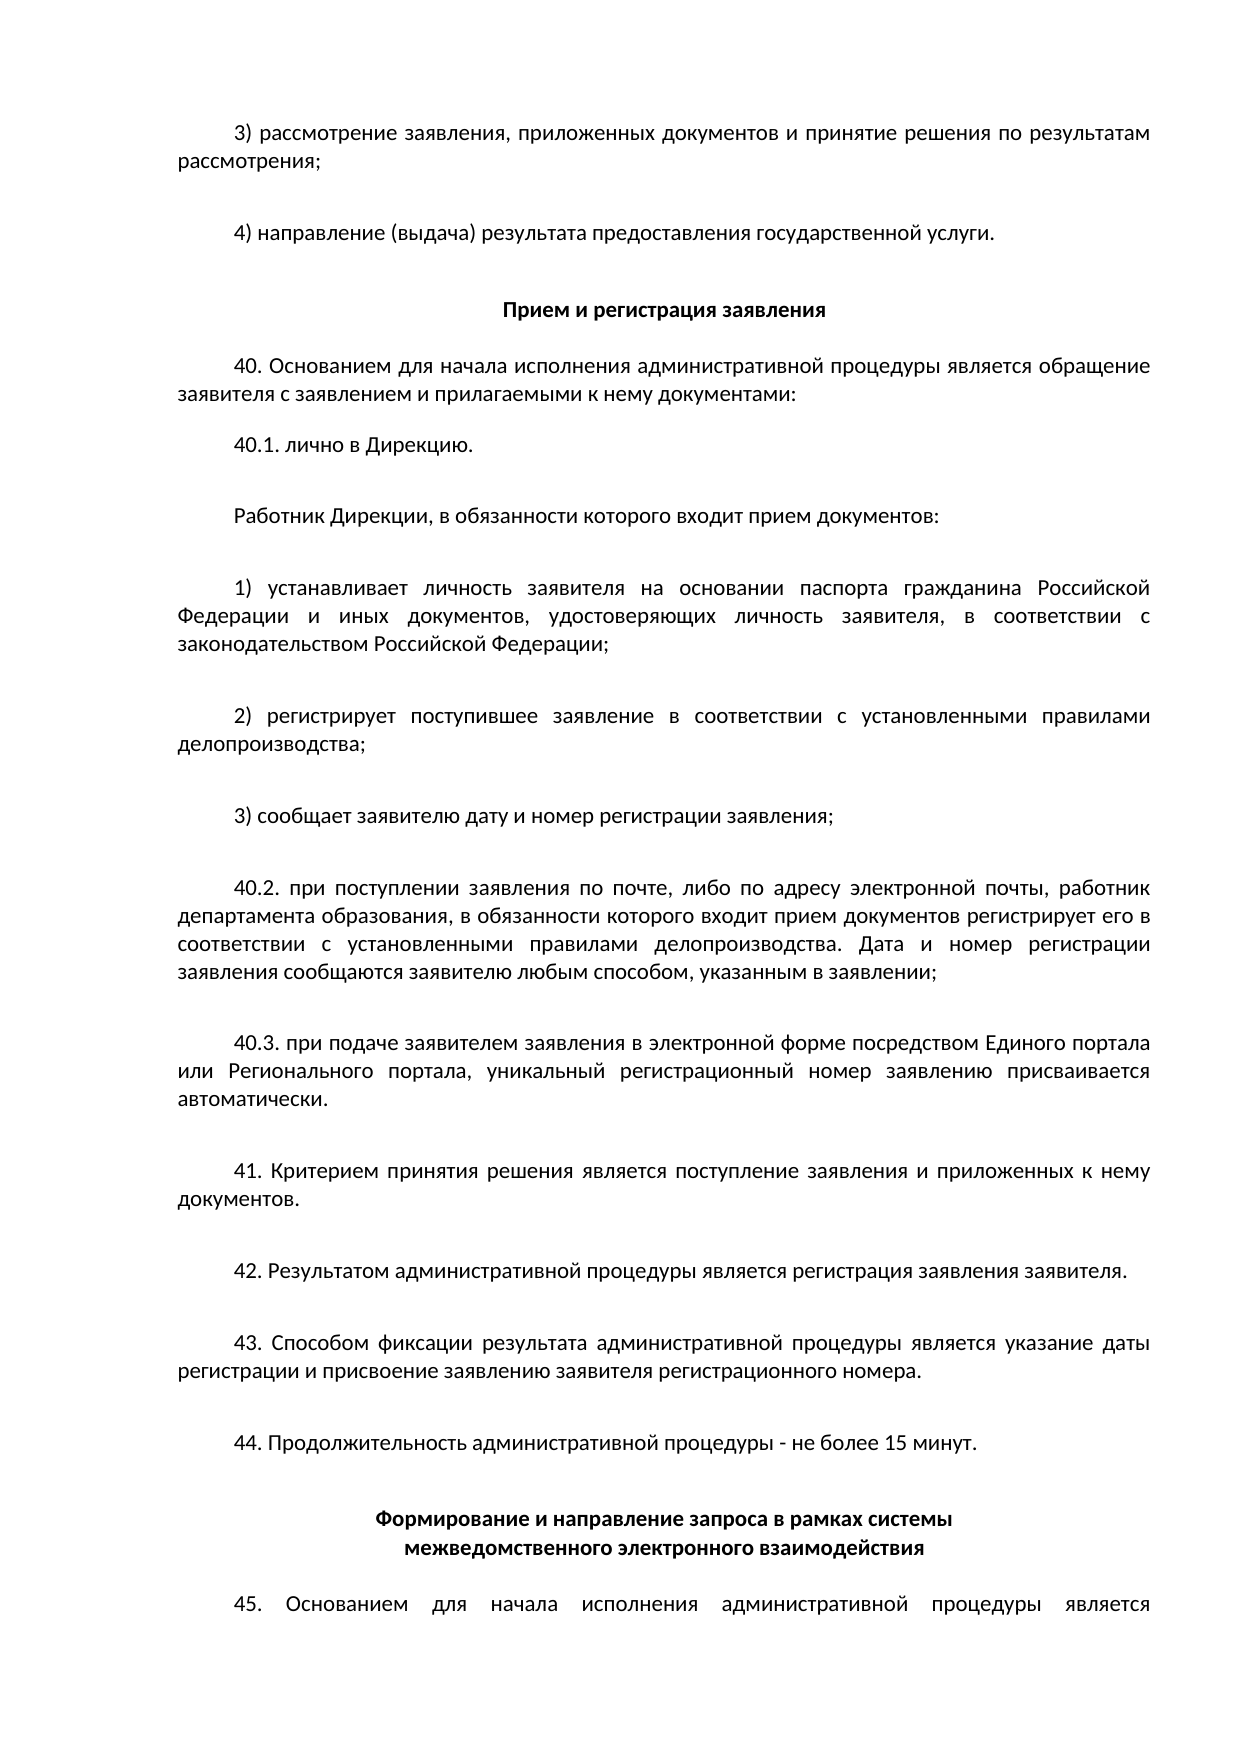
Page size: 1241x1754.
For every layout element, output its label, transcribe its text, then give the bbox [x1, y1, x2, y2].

text 40. Основанием для начала исполнения административной процедуры является обращение заявителя с заявлением и прилагаемыми к нему документами: [177, 351, 1152, 407]
text 40.3. при подаче заявителем заявления в электронной форме посредством Единого портала или Регионального портала, уникальный регистрационный номер заявлению присваивается автоматически. [177, 1028, 1152, 1113]
text 44. Продолжительность административной процедуры - не более 15 минут. [177, 1428, 1152, 1456]
text 1) устанавливает личность заявителя на основании паспорта гражданина Российской Федерации и иных документов, удостоверяющих личность заявителя, в соответствии с законодательством Российской Федерации; [177, 573, 1152, 657]
text 41. Критерием принятия решения является поступление заявления и приложенных к нему документов. [177, 1156, 1152, 1212]
text 40.1. лично в Дирекцию. [177, 430, 1152, 458]
title межведомственного электронного взаимодействия [177, 1533, 1152, 1561]
text 40.2. при поступлении заявления по почте, либо по адресу электронной почты, работник департамента образования, в обязанности которого входит прием документов регистрирует его в соответствии с установленными правилами делопроизводства. Дата и номер регистрации заявления сообщаются заявителю любым способом, указанным в заявлении; [177, 873, 1152, 985]
text 42. Результатом административной процедуры является регистрация заявления заявителя. [177, 1256, 1152, 1284]
text 3) рассмотрение заявления, приложенных документов и принятие решения по результатам рассмотрения; [177, 118, 1152, 174]
title Формирование и направление запроса в рамках системы [177, 1504, 1152, 1533]
text 4) направление (выдача) результата предоставления государственной услуги. [177, 218, 1152, 246]
text 43. Способом фиксации результата административной процедуры является указание даты регистрации и присвоение заявлению заявителя регистрационного номера. [177, 1328, 1152, 1384]
text Работник Дирекции, в обязанности которого входит прием документов: [177, 502, 1152, 529]
title Прием и регистрация заявления [177, 295, 1152, 323]
text 3) сообщает заявителю дату и номер регистрации заявления; [177, 801, 1152, 829]
text 2) регистрирует поступившее заявление в соответствии с установленными правилами делопроизводства; [177, 701, 1152, 757]
text 45. Основанием для начала исполнения административной процедуры является [177, 1589, 1152, 1617]
